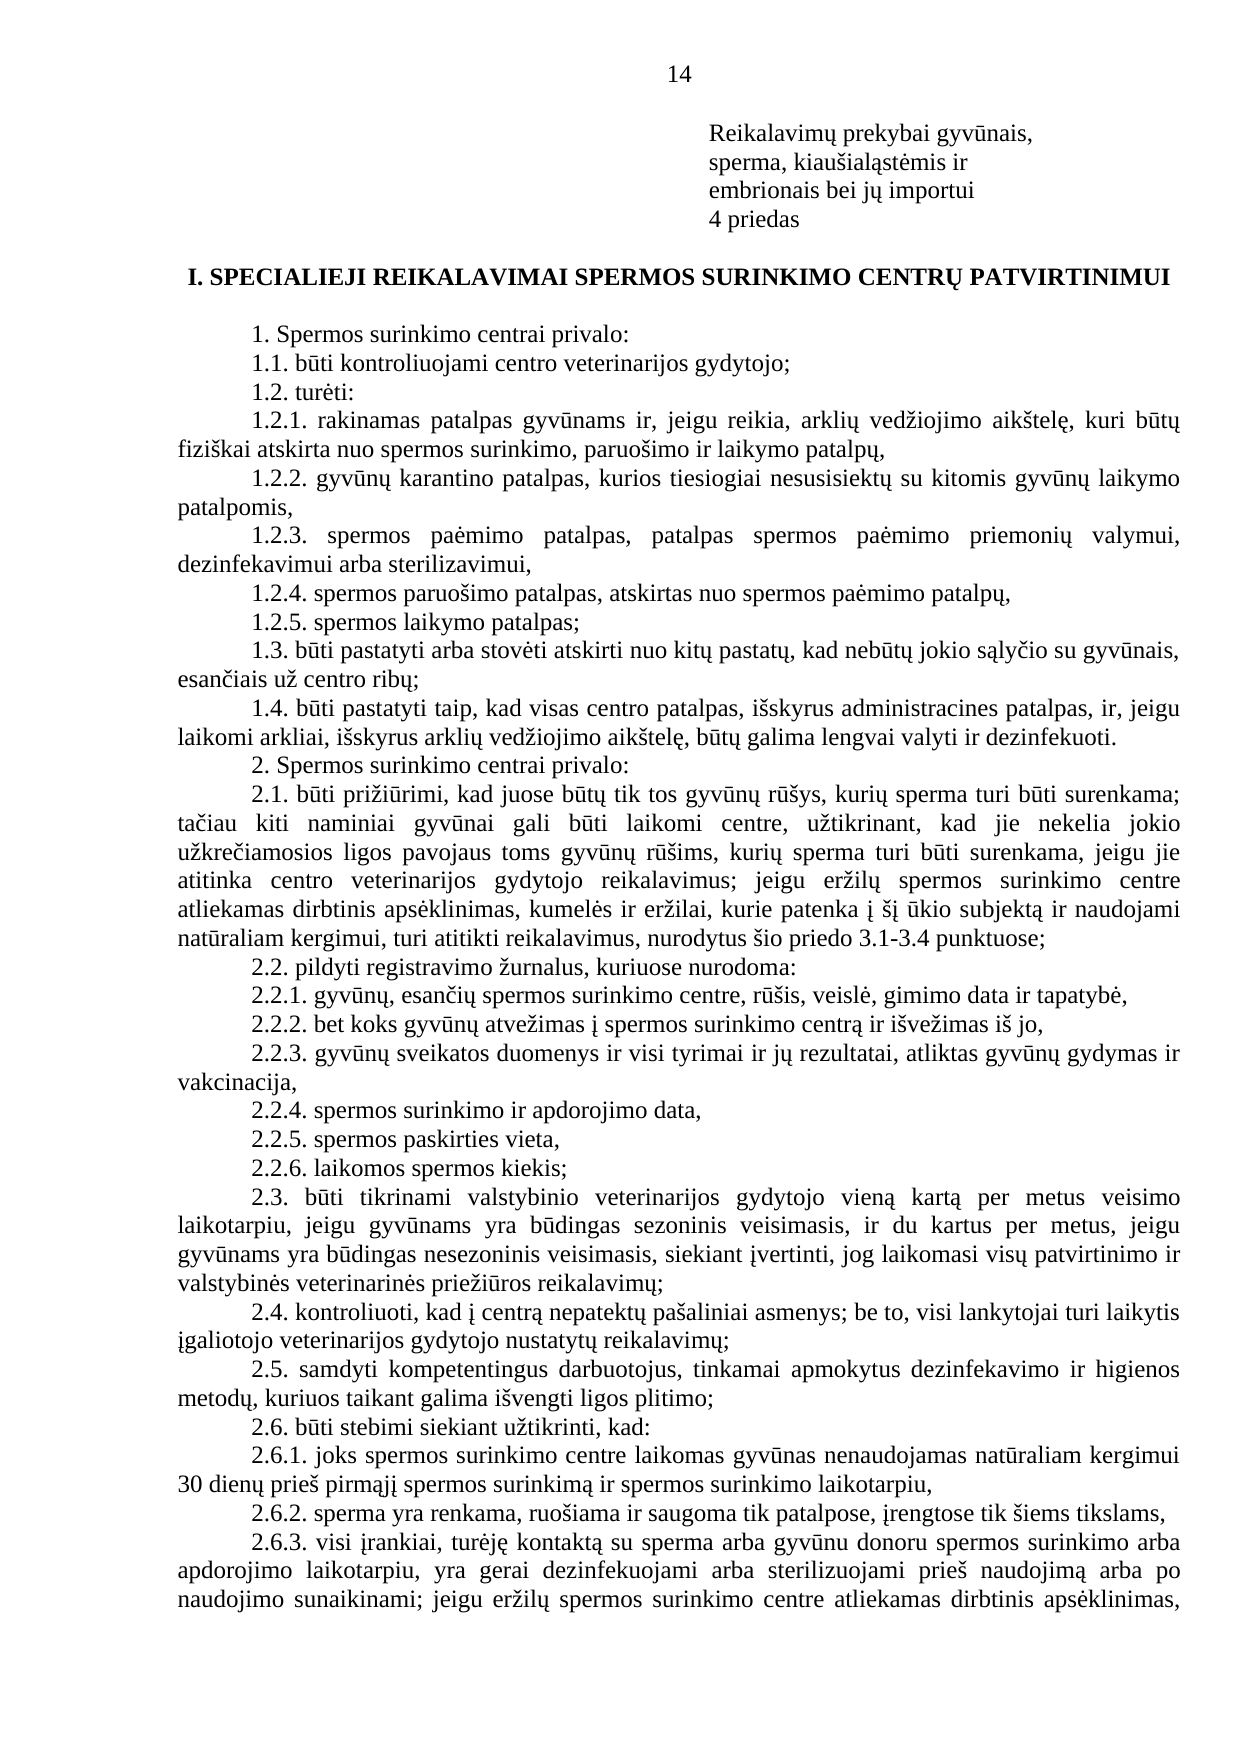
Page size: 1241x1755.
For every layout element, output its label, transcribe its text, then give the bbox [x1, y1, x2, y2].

text embrionais bei jų importui [177, 176, 1181, 204]
text 1.4. būti pastatyti taip, kad visas centro patalpas, išskyrus administracines patalpas, ir, jeigu laikomi arkliai, išskyrus arklių vedžiojimo aikštelę, būtų galima lengvai valyti ir dezinfekuoti. [177, 693, 1181, 751]
text I. SPECIALIEJI REIKALAVIMAI SPERMOS SURINKIMO CENTRŲ PATVIRTINIMUI [177, 262, 1181, 291]
text 1.2.2. gyvūnų karantino patalpas, kurios tiesiogiai nesusisiektų su kitomis gyvūnų laikymo patalpomis, [177, 463, 1181, 521]
text Reikalavimų prekybai gyvūnais, [709, 118, 1181, 147]
text 2. Spermos surinkimo centrai privalo: [177, 751, 1181, 779]
text 1.2.4. spermos paruošimo patalpas, atskirtas nuo spermos paėmimo patalpų, [177, 578, 1181, 607]
text 2.6. būti stebimi siekiant užtikrinti, kad: [177, 1412, 1181, 1441]
text 2.1. būti prižiūrimi, kad juose būtų tik tos gyvūnų rūšys, kurių sperma turi būti surenkama; tačiau kiti naminiai gyvūnai gali būti laikomi centre, užtikrinant, kad jie nekelia jokio užkrečiamosios ligos pavojaus toms gyvūnų rūšims, kurių sperma turi būti surenkama, jeigu jie atitinka centro veterinarijos gydytojo reikalavimus; jeigu eržilų spermos surinkimo centre atliekamas dirbtinis apsėklinimas, kumelės ir eržilai, kurie patenka į šį ūkio subjektą ir naudojami natūraliam kergimui, turi atitikti reikalavimus, nurodytus šio priedo 3.1-3.4 punktuose; [177, 779, 1181, 952]
text 2.2.5. spermos paskirties vieta, [177, 1124, 1181, 1153]
text 1.3. būti pastatyti arba stovėti atskirti nuo kitų pastatų, kad nebūtų jokio sąlyčio su gyvūnais, esančiais už centro ribų; [177, 636, 1181, 693]
text 2.2.1. gyvūnų, esančių spermos surinkimo centre, rūšis, veislė, gimimo data ir tapatybė, [177, 981, 1181, 1009]
text 2.3. būti tikrinami valstybinio veterinarijos gydytojo vieną kartą per metus veisimo laikotarpiu, jeigu gyvūnams yra būdingas sezoninis veisimasis, ir du kartus per metus, jeigu gyvūnams yra būdingas nesezoninis veisimasis, siekiant įvertinti, jog laikomasi visų patvirtinimo ir valstybinės veterinarinės priežiūros reikalavimų; [177, 1182, 1181, 1297]
text 2.6.3. visi įrankiai, turėję kontaktą su sperma arba gyvūnu donoru spermos surinkimo arba apdorojimo laikotarpiu, yra gerai dezinfekuojami arba sterilizuojami prieš naudojimą arba po naudojimo sunaikinami; jeigu eržilų spermos surinkimo centre atliekamas dirbtinis apsėklinimas, [177, 1527, 1181, 1613]
text 4 priedas [177, 204, 1181, 233]
text 2.5. samdyti kompetentingus darbuotojus, tinkamai apmokytus dezinfekavimo ir higienos metodų, kuriuos taikant galima išvengti ligos plitimo; [177, 1354, 1181, 1412]
text 1.2.5. spermos laikymo patalpas; [177, 607, 1181, 636]
text 2.4. kontroliuoti, kad į centrą nepatektų pašaliniai asmenys; be to, visi lankytojai turi laikytis įgaliotojo veterinarijos gydytojo nustatytų reikalavimų; [177, 1297, 1181, 1354]
text 2.6.2. sperma yra renkama, ruošiama ir saugoma tik patalpose, įrengtose tik šiems tikslams, [177, 1498, 1181, 1527]
text 2.2.4. spermos surinkimo ir apdorojimo data, [177, 1096, 1181, 1124]
text 2.6.1. joks spermos surinkimo centre laikomas gyvūnas nenaudojamas natūraliam kergimui 30 dienų prieš pirmąjį spermos surinkimą ir spermos surinkimo laikotarpiu, [177, 1441, 1181, 1498]
text 2.2.3. gyvūnų sveikatos duomenys ir visi tyrimai ir jų rezultatai, atliktas gyvūnų gydymas ir vakcinacija, [177, 1038, 1181, 1096]
text 1.2.1. rakinamas patalpas gyvūnams ir, jeigu reikia, arklių vedžiojimo aikštelę, kuri būtų fiziškai atskirta nuo spermos surinkimo, paruošimo ir laikymo patalpų, [177, 406, 1181, 463]
text 2.2.6. laikomos spermos kiekis; [177, 1153, 1181, 1182]
text 1.2. turėti: [177, 377, 1181, 406]
text 2.2. pildyti registravimo žurnalus, kuriuose nurodoma: [177, 952, 1181, 981]
text sperma, kiaušialąstėmis ir [177, 147, 1181, 176]
text 1.2.3. spermos paėmimo patalpas, patalpas spermos paėmimo priemonių valymui, dezinfekavimui arba sterilizavimui, [177, 521, 1181, 578]
text 2.2.2. bet koks gyvūnų atvežimas į spermos surinkimo centrą ir išvežimas iš jo, [177, 1009, 1181, 1038]
text 1. Spermos surinkimo centrai privalo: [177, 319, 1181, 348]
text 1.1. būti kontroliuojami centro veterinarijos gydytojo; [177, 348, 1181, 377]
